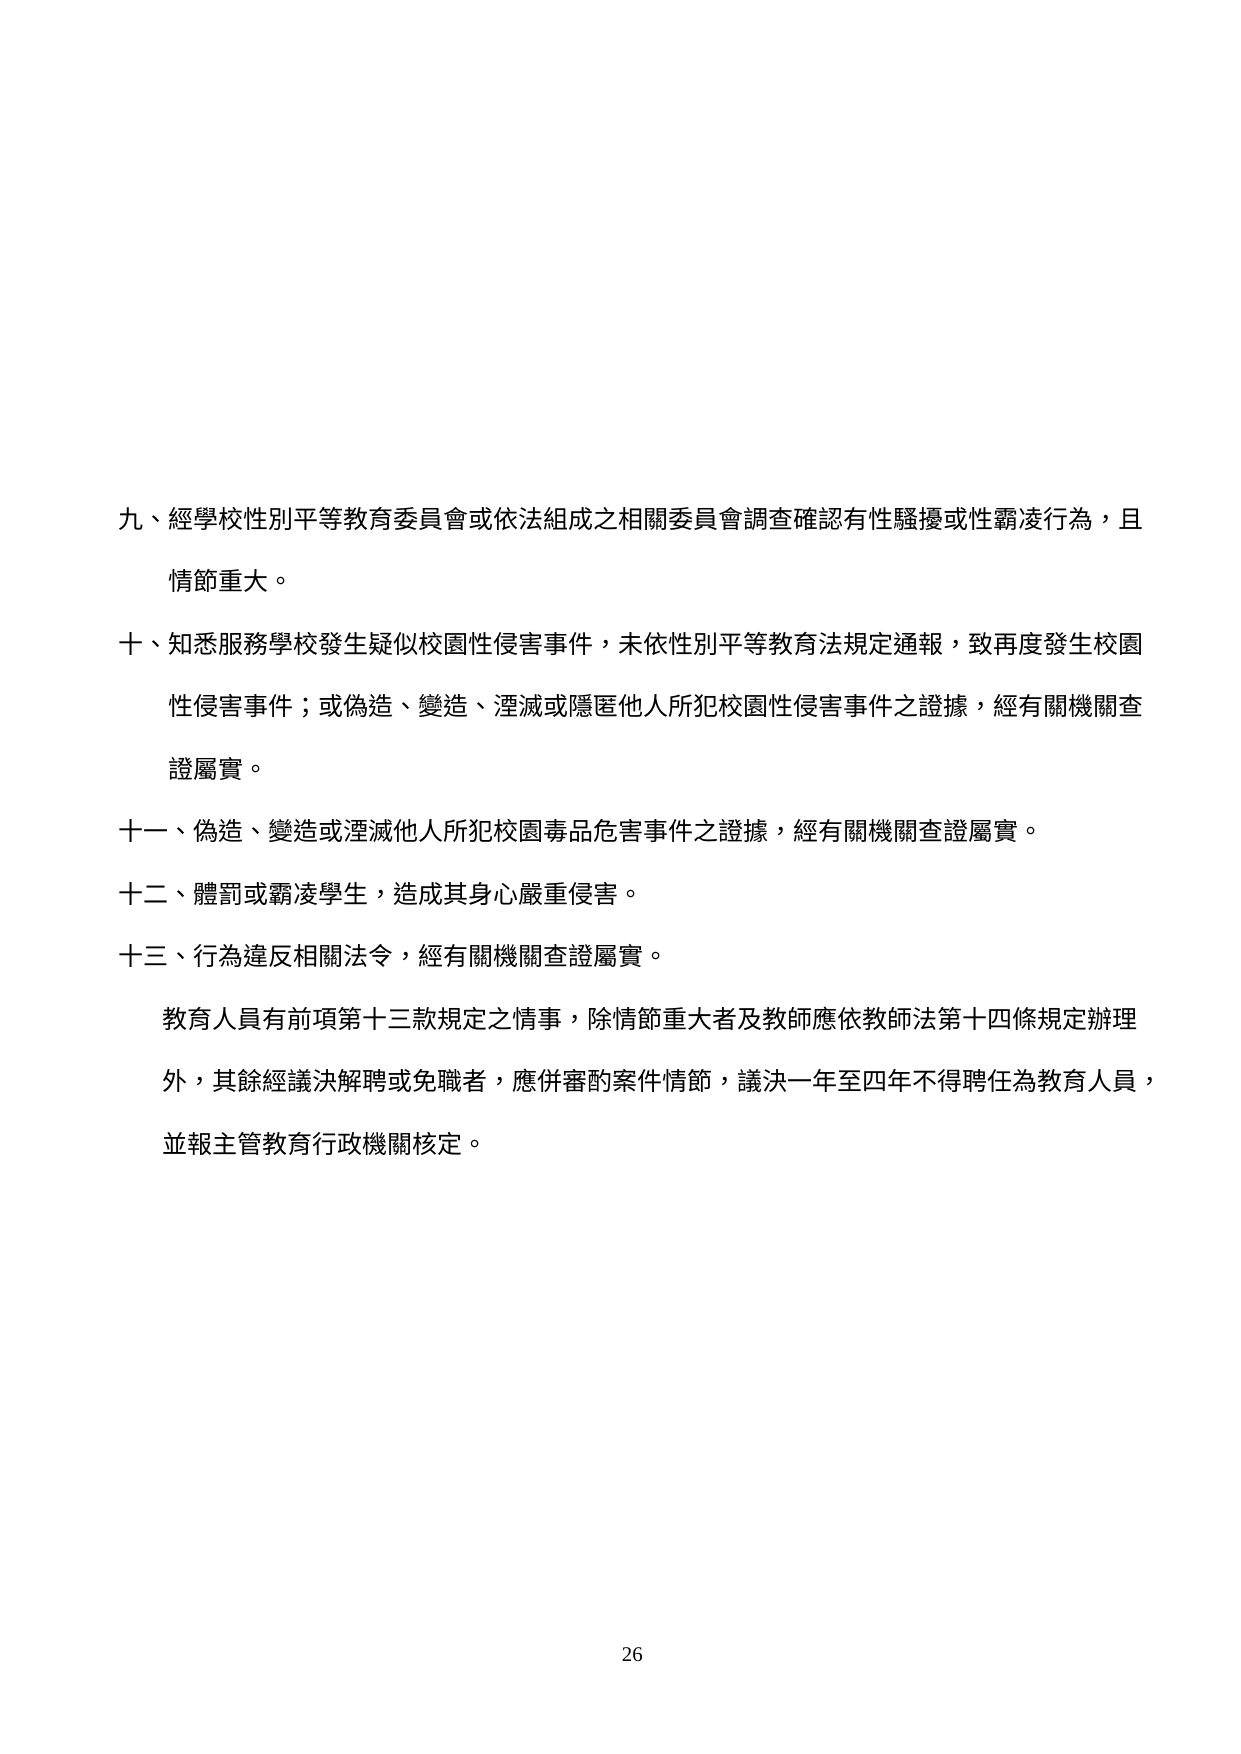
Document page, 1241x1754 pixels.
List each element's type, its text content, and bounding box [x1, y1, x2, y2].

text 教育人員有前項第十三款規定之情事，除情節重大者及教師應依教師法第十四條規定辦理外，其餘經議決解聘或免職者，應併審酌案件情節，議決一年至四年不得聘任為教育人員，並報主管教育行政機關核定。 [162, 976, 1146, 1163]
text 十、知悉服務學校發生疑似校園性侵害事件，未依性別平等教育法規定通報，致再度發生校園性侵害事件；或偽造、變造、湮滅或隱匿他人所犯校園性侵害事件之證據，經有關機關查證屬實。 [118, 601, 1146, 788]
text 十一、偽造、變造或湮滅他人所犯校園毒品危害事件之證據，經有關機關查證屬實。 [118, 788, 1146, 851]
text 十二、體罰或霸凌學生，造成其身心嚴重侵害。 [118, 851, 1146, 913]
text 九、經學校性別平等教育委員會或依法組成之相關委員會調查確認有性騷擾或性霸凌行為，且情節重大。 [118, 476, 1146, 601]
text 十三、行為違反相關法令，經有關機關查證屬實。 [118, 913, 1146, 976]
